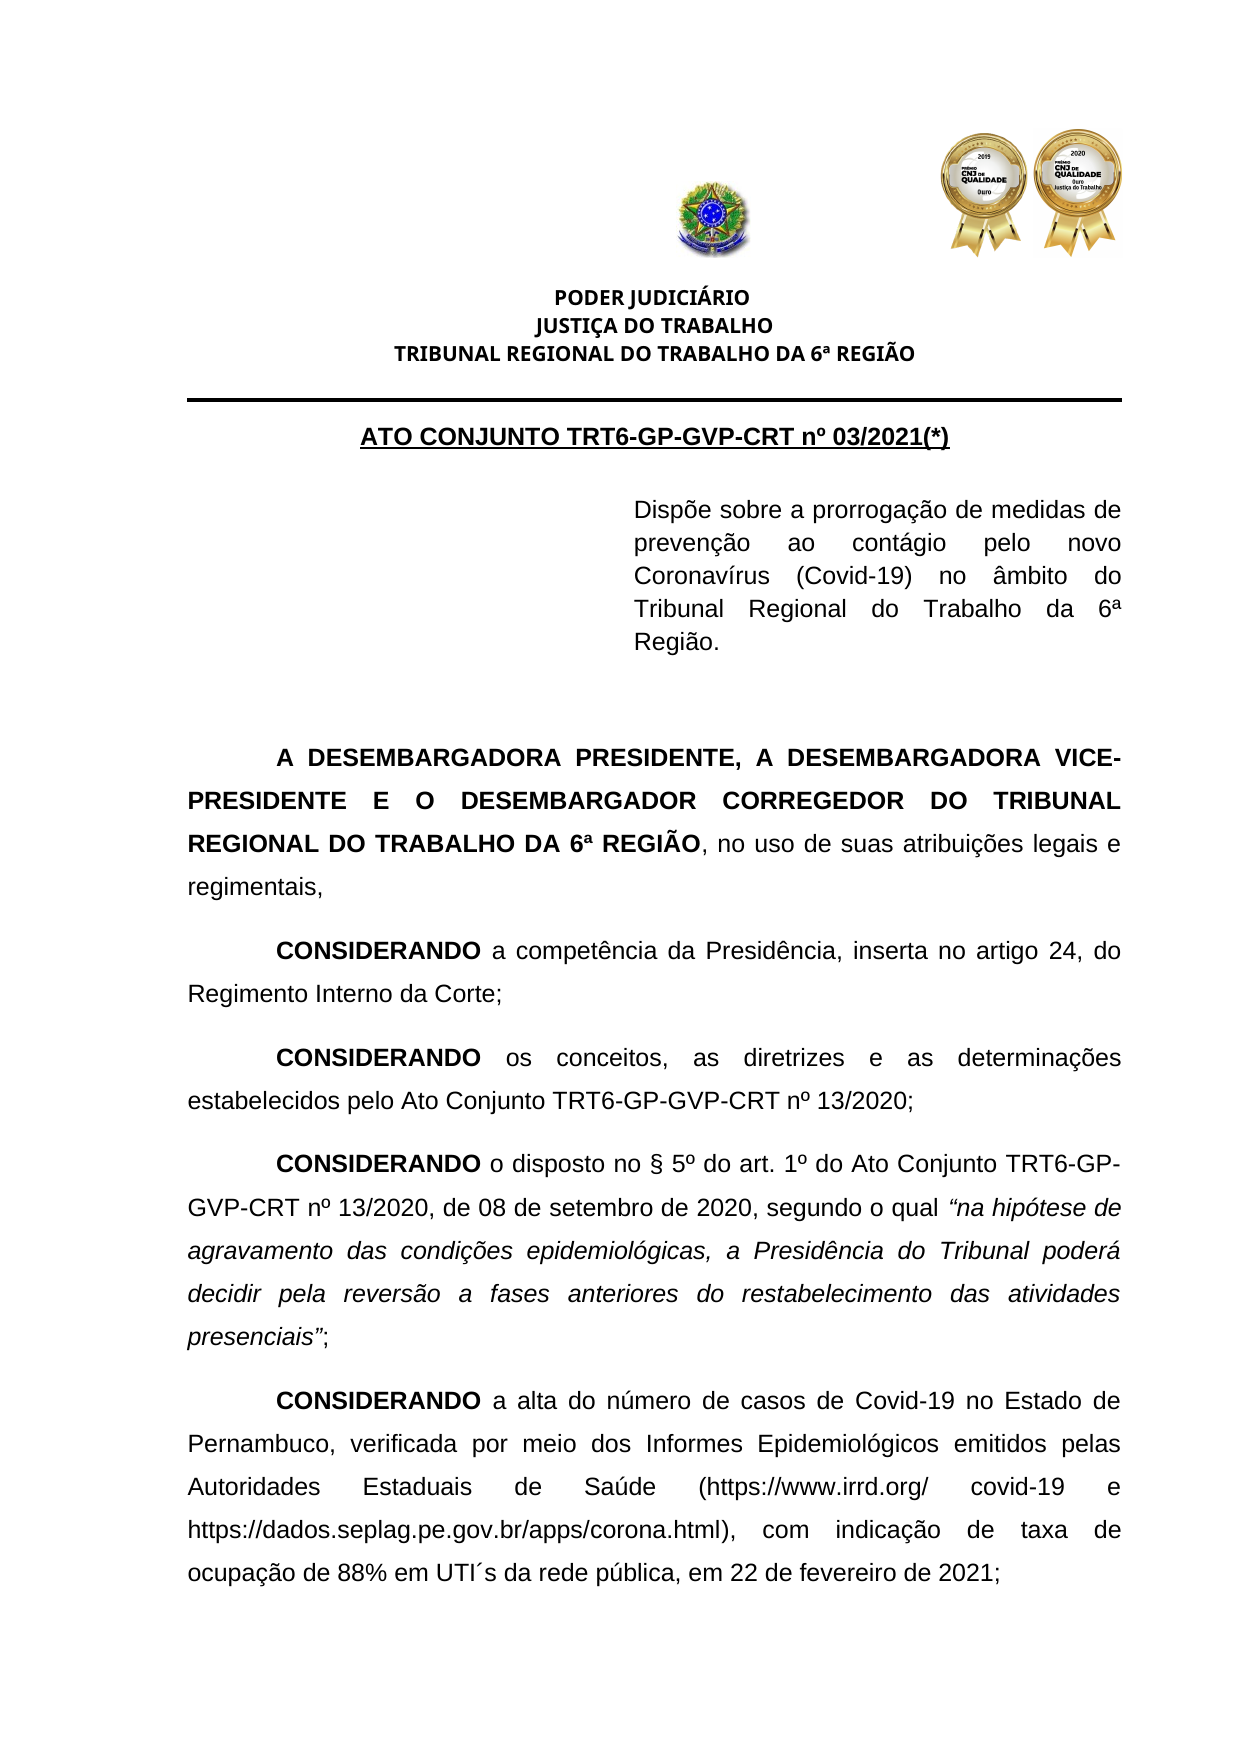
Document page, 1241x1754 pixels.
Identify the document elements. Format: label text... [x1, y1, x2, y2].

text CONSIDERANDO o disposto no § 5º do art. 1º do Ato Conjunto TRT6-GP-GVP-CRT nº 13/2020, de 08 de setembro de 2020, segundo o qual “na hipótese de agravamento das condições epidemiológicas, a Presidência do Tribunal poderá decidir pela reversão a fases anteriores do restabelecimento das atividades presenciais”; [187, 1149, 1122, 1351]
picture [940, 132, 1028, 258]
text Dispõe sobre a prorrogação de medidas de prevenção ao contágio pelo novo Coronavírus (Covid-19) no âmbito do Tribunal Regional do Trabalho da 6ª Região. [634, 494, 1122, 655]
text CONSIDERANDO os conceitos, as diretrizes e as determinações estabelecidos pelo Ato Conjunto TRT6-GP-GVP-CRT nº 13/2020; [187, 1042, 1122, 1114]
text A DESEMBARGADORA PRESIDENTE, A DESEMBARGADORA VICE-PRESIDENTE E O DESEMBARGADOR CORREGEDOR DO TRIBUNAL REGIONAL DO TRABALHO DA 6ª REGIÃO, no uso de suas atribuições legais e regimentais, [187, 742, 1122, 901]
text CONSIDERANDO a competência da Presidência, inserta no artigo 24, do Regimento Interno da Corte; [187, 936, 1122, 1007]
picture [1033, 128, 1123, 258]
picture [676, 181, 751, 258]
text ATO CONJUNTO TRT6-GP-GVP-CRT nº 03/2021(*) [187, 422, 1122, 451]
text CONSIDERANDO a alta do número de casos de Covid-19 no Estado de Pernambuco, verificada por meio dos Informes Epidemiológicos emitidos pelas Autoridades Estaduais de Saúde (https://www.irrd.org/ covid-19 e https://dados.seplag.pe.gov.br/apps/corona.html), com indicação de taxa de ocupação de 88% em UTI´s da rede pública, em 22 de fevereiro de 2021; [187, 1386, 1122, 1587]
